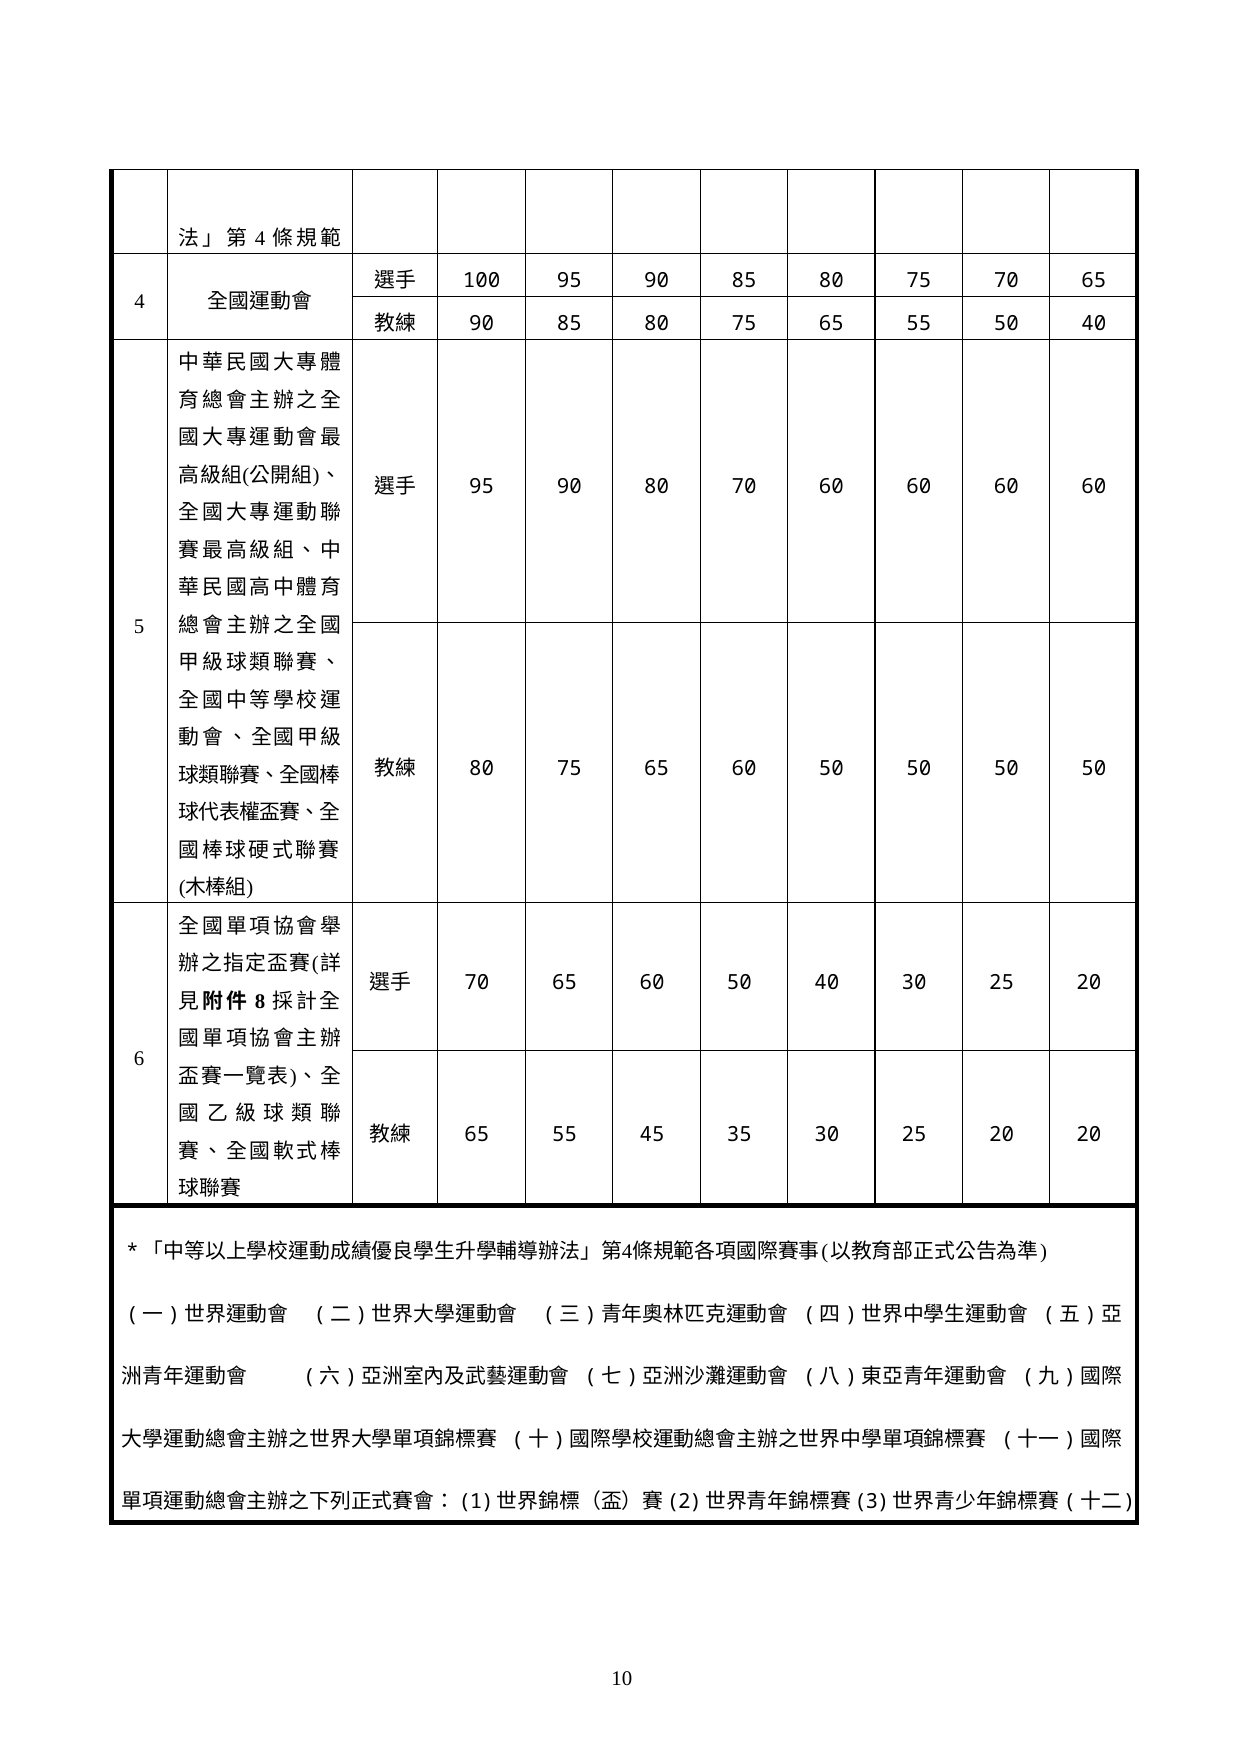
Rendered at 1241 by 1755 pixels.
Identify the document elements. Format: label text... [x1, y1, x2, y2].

table_cell [1050, 170, 1135, 253]
table_cell [963, 170, 1049, 253]
table_cell 80 [788, 254, 874, 296]
table_cell [613, 170, 700, 253]
table_cell 中華民國大專體育總會主辦之全國大專運動會最高級組(公開組)、全國大專運動聯賽最高級組、中華民國高中體育總會主辦之全國甲級球類聯賽、全國中等學校運動會、全國甲級球類聯賽、全國棒球代表權盃賽、全國棒球硬式聯賽(木棒組) [168, 340, 352, 902]
table_cell 50 [701, 903, 787, 1050]
table_cell 50 [963, 623, 1049, 902]
table_cell 70 [701, 340, 787, 622]
table_cell [353, 170, 437, 253]
table_cell 20 [1050, 1051, 1135, 1203]
table_cell 全國運動會 [168, 254, 352, 339]
table_cell 4 [114, 254, 167, 339]
table_cell 75 [876, 254, 962, 296]
table_cell 選手 [353, 254, 437, 296]
table_cell 85 [701, 254, 787, 296]
table_cell 80 [438, 623, 525, 902]
table_cell 70 [438, 903, 525, 1050]
table_cell 95 [438, 340, 525, 622]
table_cell 5 [114, 340, 167, 902]
table_cell 75 [526, 623, 612, 902]
table_cell 40 [1050, 297, 1135, 339]
table_cell 25 [876, 1051, 962, 1203]
table_cell 6 [114, 903, 167, 1203]
table_cell 65 [438, 1051, 525, 1203]
table_cell 80 [613, 297, 700, 339]
table_cell 75 [701, 297, 787, 339]
table_cell 20 [963, 1051, 1049, 1203]
table_cell [526, 170, 612, 253]
table_cell 教練 [353, 1051, 437, 1203]
table_cell 55 [526, 1051, 612, 1203]
table_cell 60 [613, 903, 700, 1050]
table_cell 60 [963, 340, 1049, 622]
table_cell 65 [526, 903, 612, 1050]
table_cell 20 [1050, 903, 1135, 1050]
table_cell [788, 170, 874, 253]
table_cell 65 [788, 297, 874, 339]
table_cell 60 [788, 340, 874, 622]
table_cell 40 [788, 903, 874, 1050]
table_cell 選手 [353, 340, 437, 622]
table_cell 100 [438, 254, 525, 296]
table_cell 60 [876, 340, 962, 622]
table_cell 教練 [353, 623, 437, 902]
table_cell 30 [788, 1051, 874, 1203]
table_cell [438, 170, 525, 253]
table_cell 65 [613, 623, 700, 902]
table_cell 選手 [353, 903, 437, 1050]
table_cell 30 [876, 903, 962, 1050]
table_cell *「中等以上學校運動成績優良學生升學輔導辦法」第4條規範各項國際賽事(以教育部正式公告為準) (一)世界運動會 (二)世界大學運動會 (三)青年奧林匹克運動會 (四)世界中學生運動會 (五)亞洲青年運動會 (六)亞洲室內及武藝運動會 (七)亞洲沙灘運動會 (八)東亞青年運動會 (九)國際大學運動總會主辦之世界大學單項錦標賽 (十)國際學校運動總會主辦之世界中學單項錦標賽 (十一)國際單項運動總會主辦之下列正式賽會：(1)世界錦標（盃）賽(2)世界青年錦標賽(3)世界青少年錦標賽(十二) [114, 1208, 1135, 1520]
table_cell 35 [701, 1051, 787, 1203]
table_cell 教練 [353, 297, 437, 339]
table_cell 95 [526, 254, 612, 296]
table_cell 50 [1050, 623, 1135, 902]
table_cell 50 [876, 623, 962, 902]
table_cell 90 [613, 254, 700, 296]
table_cell 50 [963, 297, 1049, 339]
table_cell [876, 170, 962, 253]
table_cell 80 [613, 340, 700, 622]
table_cell [701, 170, 787, 253]
table_cell 25 [963, 903, 1049, 1050]
table_cell 60 [1050, 340, 1135, 622]
table_cell 90 [438, 297, 525, 339]
table_cell 55 [876, 297, 962, 339]
table_cell 85 [526, 297, 612, 339]
table_cell 90 [526, 340, 612, 622]
table_cell 45 [613, 1051, 700, 1203]
table_cell 65 [1050, 254, 1135, 296]
table_cell 70 [963, 254, 1049, 296]
table_cell 50 [788, 623, 874, 902]
table_cell 全國單項協會舉辦之指定盃賽(詳見附件8採計全國單項協會主辦盃賽一覽表)、全國乙級球類聯賽、全國軟式棒球聯賽 [168, 903, 352, 1203]
table_cell 60 [701, 623, 787, 902]
